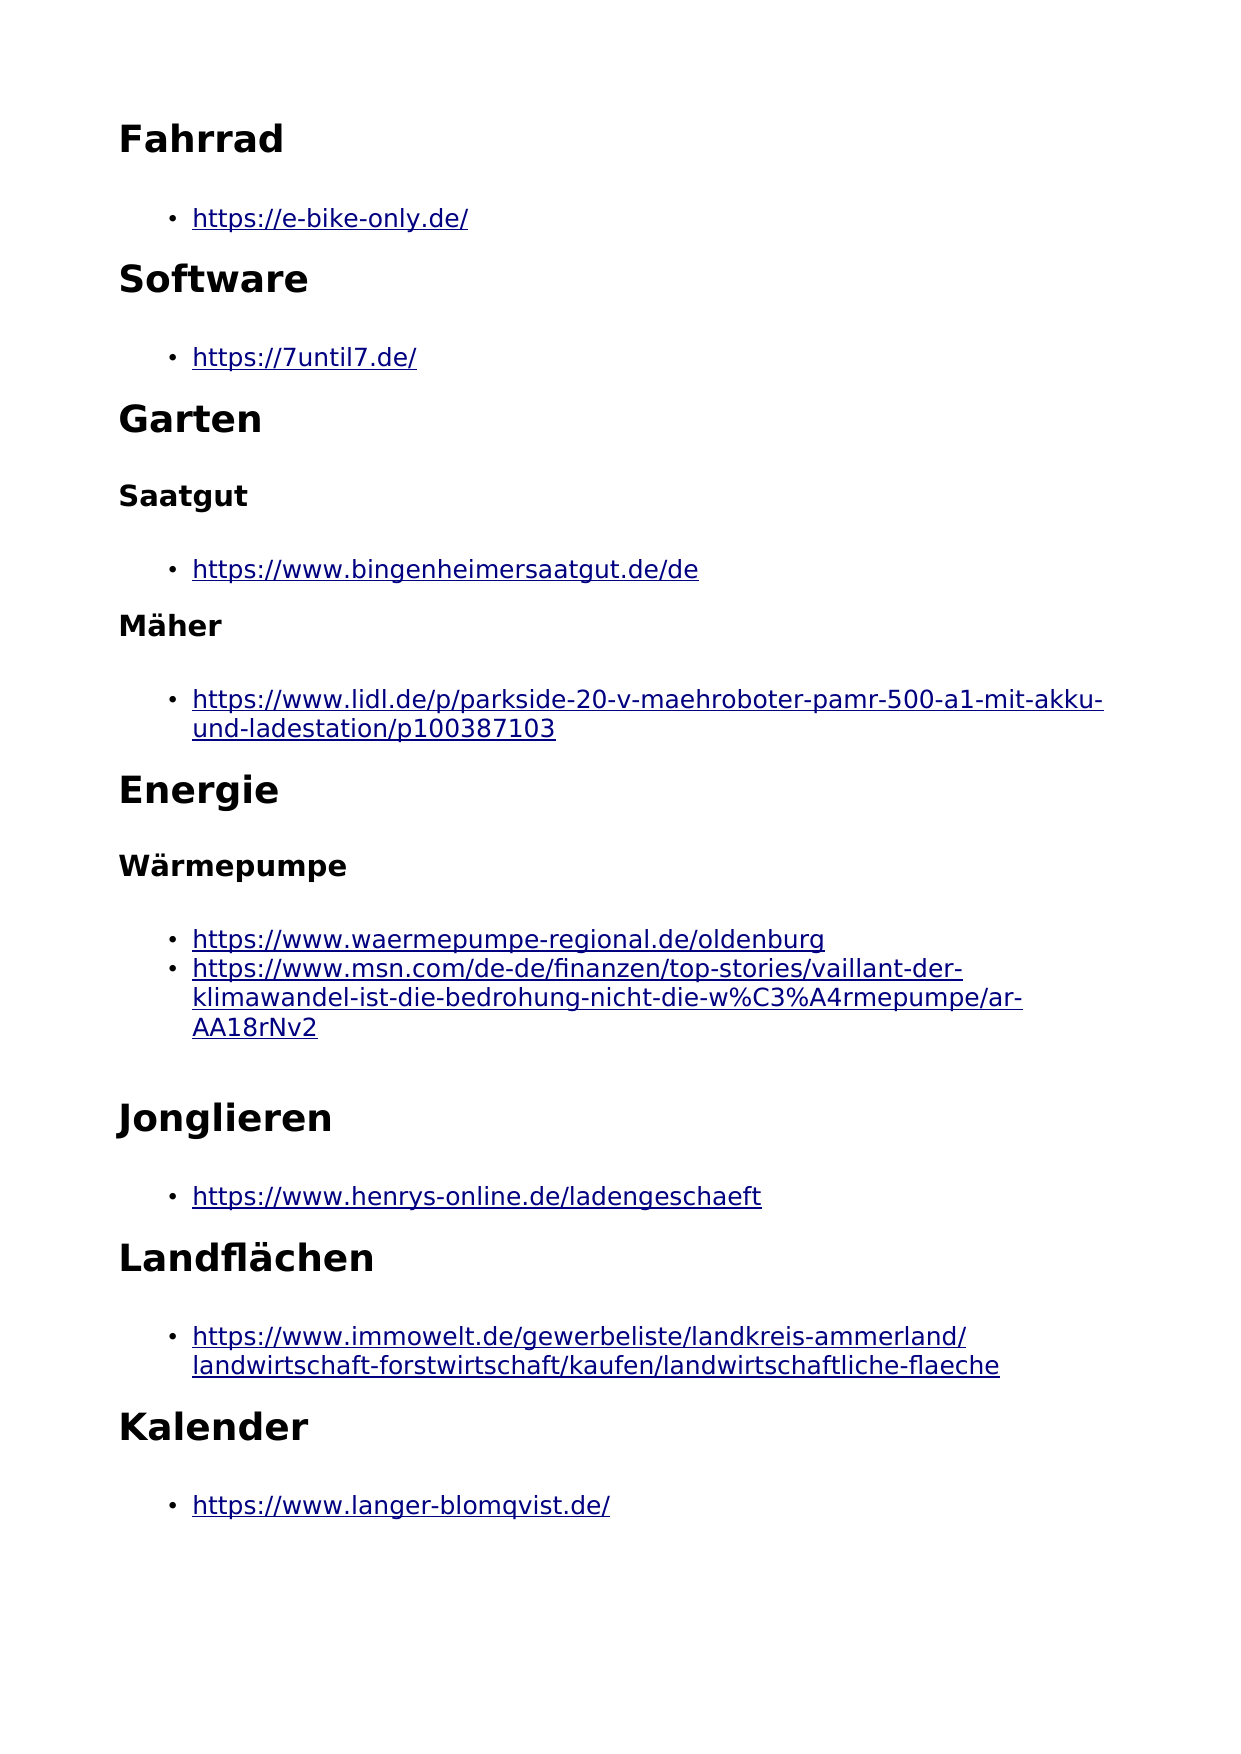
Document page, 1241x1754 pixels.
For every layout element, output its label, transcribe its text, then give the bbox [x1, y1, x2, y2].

list https://www.msn.com/de-de/finanzen/top-stories/vaillant-der-klimawandel-ist-die-bedrohung-nicht-die-w%C3%A4rmepumpe/ar-AA18rNv2 [177, 954, 1122, 1042]
list https://www.immowelt.de/gewerbeliste/landkreis-ammerland/landwirtschaft-forstwirtschaft/kaufen/landwirtschaftliche-flaeche [177, 1322, 1122, 1380]
list https://www.langer-blomqvist.de/ [177, 1491, 1122, 1520]
list https://7until7.de/ [177, 343, 1122, 373]
list https://e-bike-only.de/ [177, 204, 1122, 233]
list https://www.lidl.de/p/parkside-20-v-maehroboter-pamr-500-a1-mit-akku-und-ladestation/p100387103 [177, 685, 1122, 743]
list https://www.bingenheimersaatgut.de/de [177, 555, 1122, 584]
subtitle Wärmepumpe [118, 849, 1122, 883]
list https://www.henrys-online.de/ladengeschaeft [177, 1182, 1122, 1211]
subtitle Energie [118, 768, 1122, 812]
subtitle Garten [118, 398, 1122, 441]
subtitle Software [118, 258, 1122, 302]
subtitle Saatgut [118, 479, 1122, 513]
subtitle Fahrrad [118, 118, 1122, 162]
subtitle Kalender [118, 1405, 1122, 1449]
list https://www.waermepumpe-regional.de/oldenburg [177, 925, 1122, 954]
subtitle Mäher [118, 609, 1122, 643]
subtitle Landflächen [118, 1236, 1122, 1280]
subtitle Jonglieren [118, 1096, 1122, 1140]
